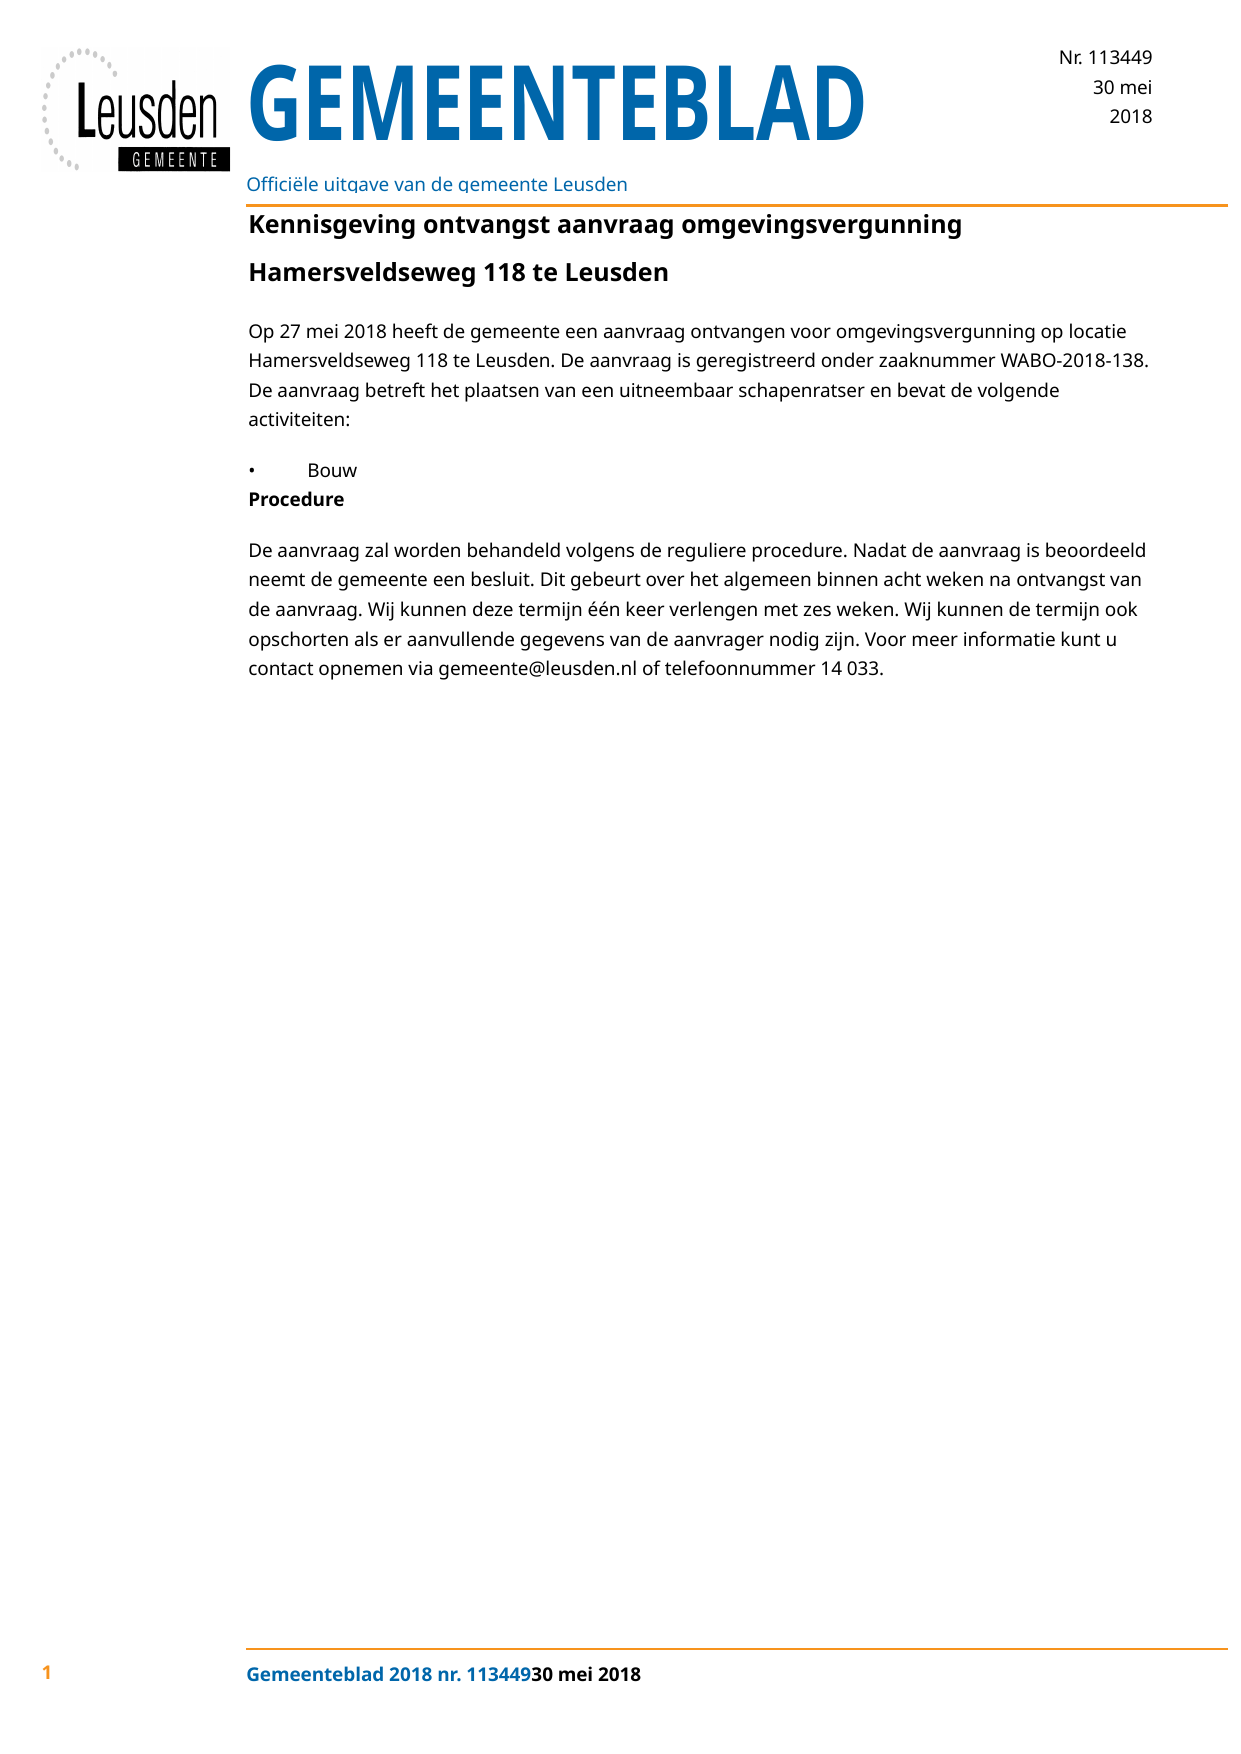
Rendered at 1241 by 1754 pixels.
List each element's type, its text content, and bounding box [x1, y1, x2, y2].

list Bouw [248, 457, 1152, 483]
picture [41, 47, 231, 172]
text De aanvraag zal worden behandeld volgens de reguliere procedure. Nadat de aanvraag is beoordeeld neemt de gemeente een besluit. Dit gebeurt over het algemeen binnen acht weken na ontvangst van de aanvraag. Wij kunnen deze termijn één keer verlengen met zes weken. Wij kunnen de termijn ook opschorten als er aanvullende gegevens van de aanvrager nodig zijn. Voor meer informatie kunt u contact opnemen via gemeente@leusden.nl of telefoonnummer 14 033. [248, 537, 1152, 681]
text Procedure [248, 487, 1152, 512]
text Kennisgeving ontvangst aanvraag omgevingsvergunning Hamersveldseweg 118 te Leusden [248, 207, 1152, 288]
text Op 27 mei 2018 heeft de gemeente een aanvraag ontvangen voor omgevingsvergunning op locatie Hamersveldseweg 118 te Leusden. De aanvraag is geregistreerd onder zaaknummer WABO-2018-138. De aanvraag betreft het plaatsen van een uitneembaar schapenratser en bevat de volgende activiteiten: [248, 318, 1152, 432]
